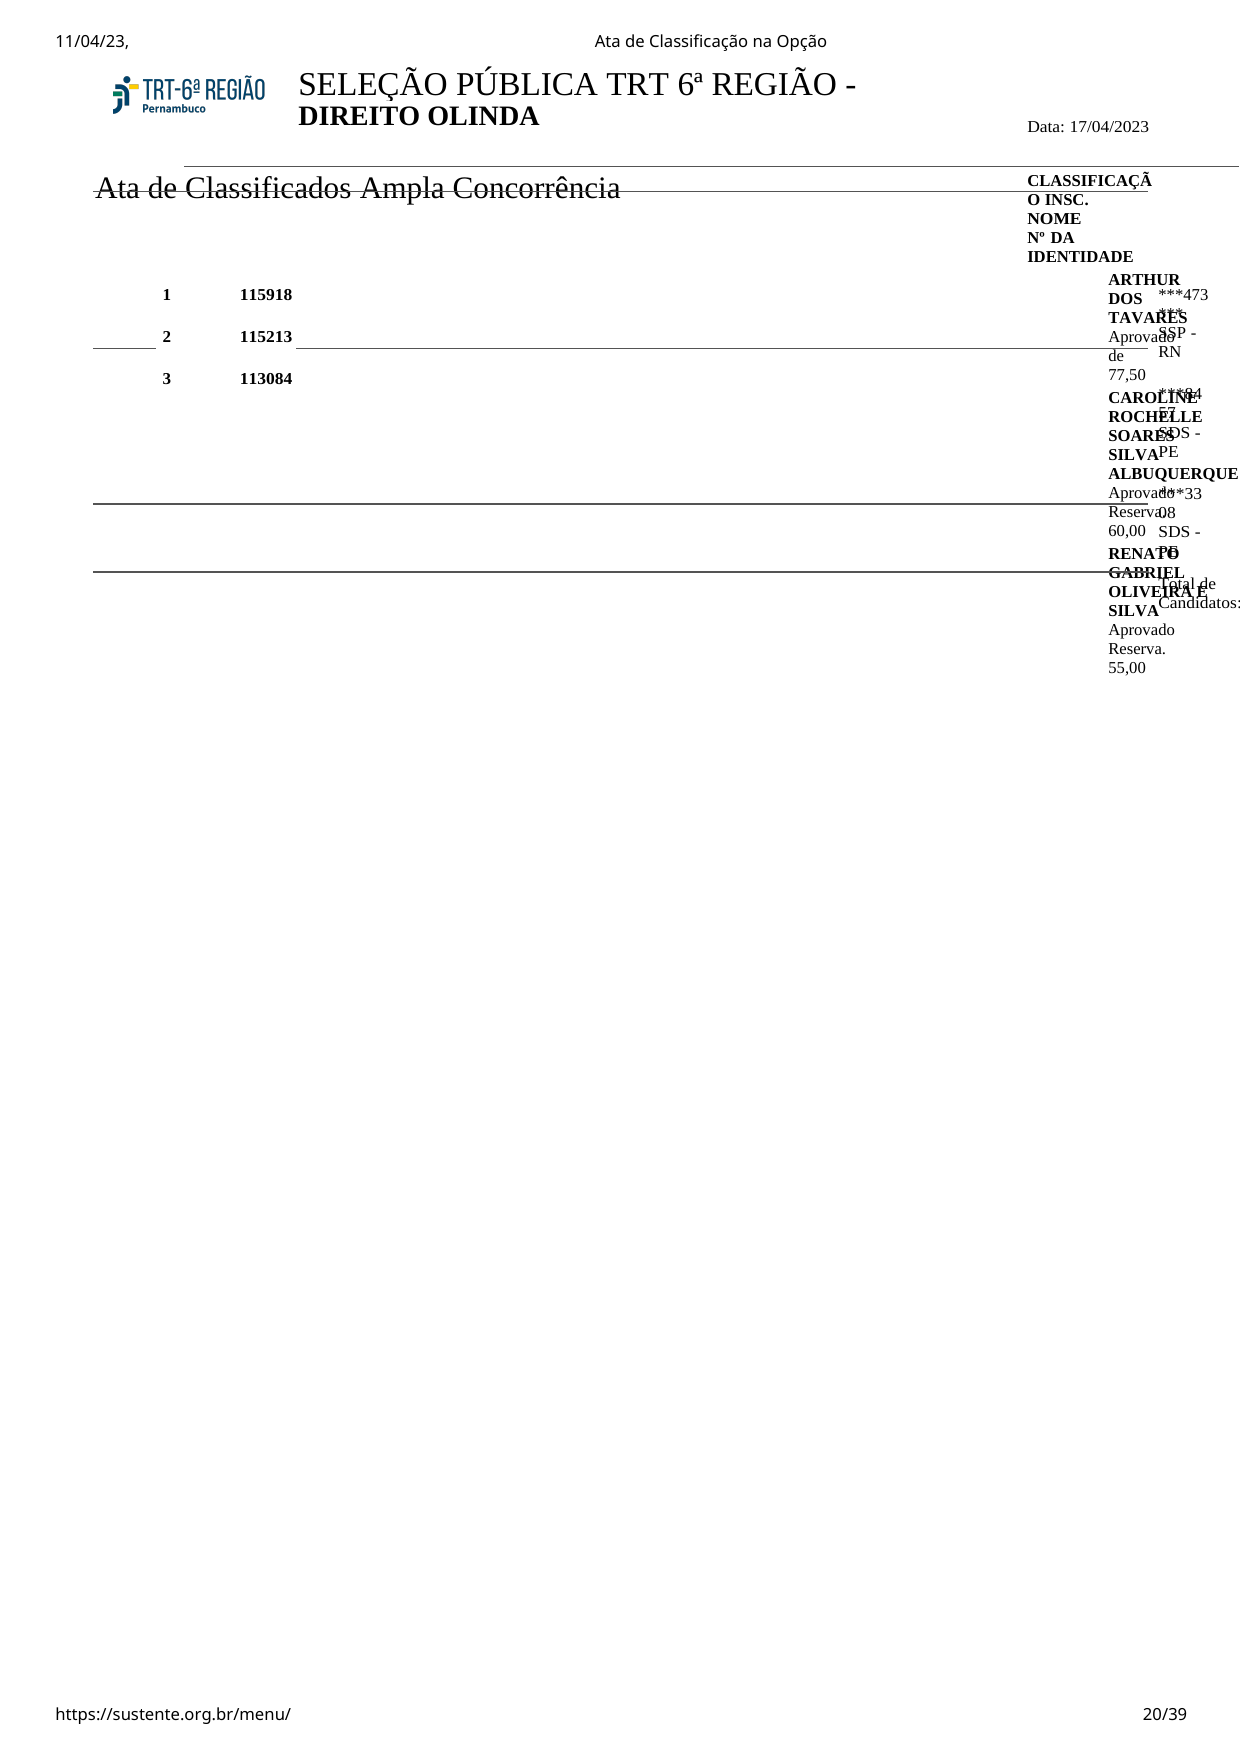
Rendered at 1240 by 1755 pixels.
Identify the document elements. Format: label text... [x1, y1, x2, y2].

subtitle Ata de Classificados Ampla Concorrência [95, 169, 623, 191]
text Data: 17/04/2023 [1027, 117, 1160, 136]
table_cell 115213 [206, 315, 296, 357]
table_header 115918 [206, 273, 296, 315]
table_cell 3 [157, 357, 206, 399]
text DIREITO OLINDA [298, 101, 623, 131]
text ***3308 SDS - PE [1158, 484, 1209, 561]
subtitle Ata de Classificados Ampla Concorrência [95, 192, 408, 205]
table_cell 113084 [206, 357, 296, 399]
subtitle Ata de Classificados Ampla Concorrência [411, 192, 623, 205]
text ***8457 SDS - PE [1158, 384, 1209, 461]
subtitle CLASSIFICAÇÃO INSC. NOME Nº DA IDENTIDADE [1027, 170, 1160, 266]
table_header 1 [157, 273, 206, 315]
text Total de Candidatos: 3 [1158, 574, 1240, 612]
table_cell 2 [157, 315, 206, 357]
text ***473*** SSP - RN [1158, 284, 1209, 361]
